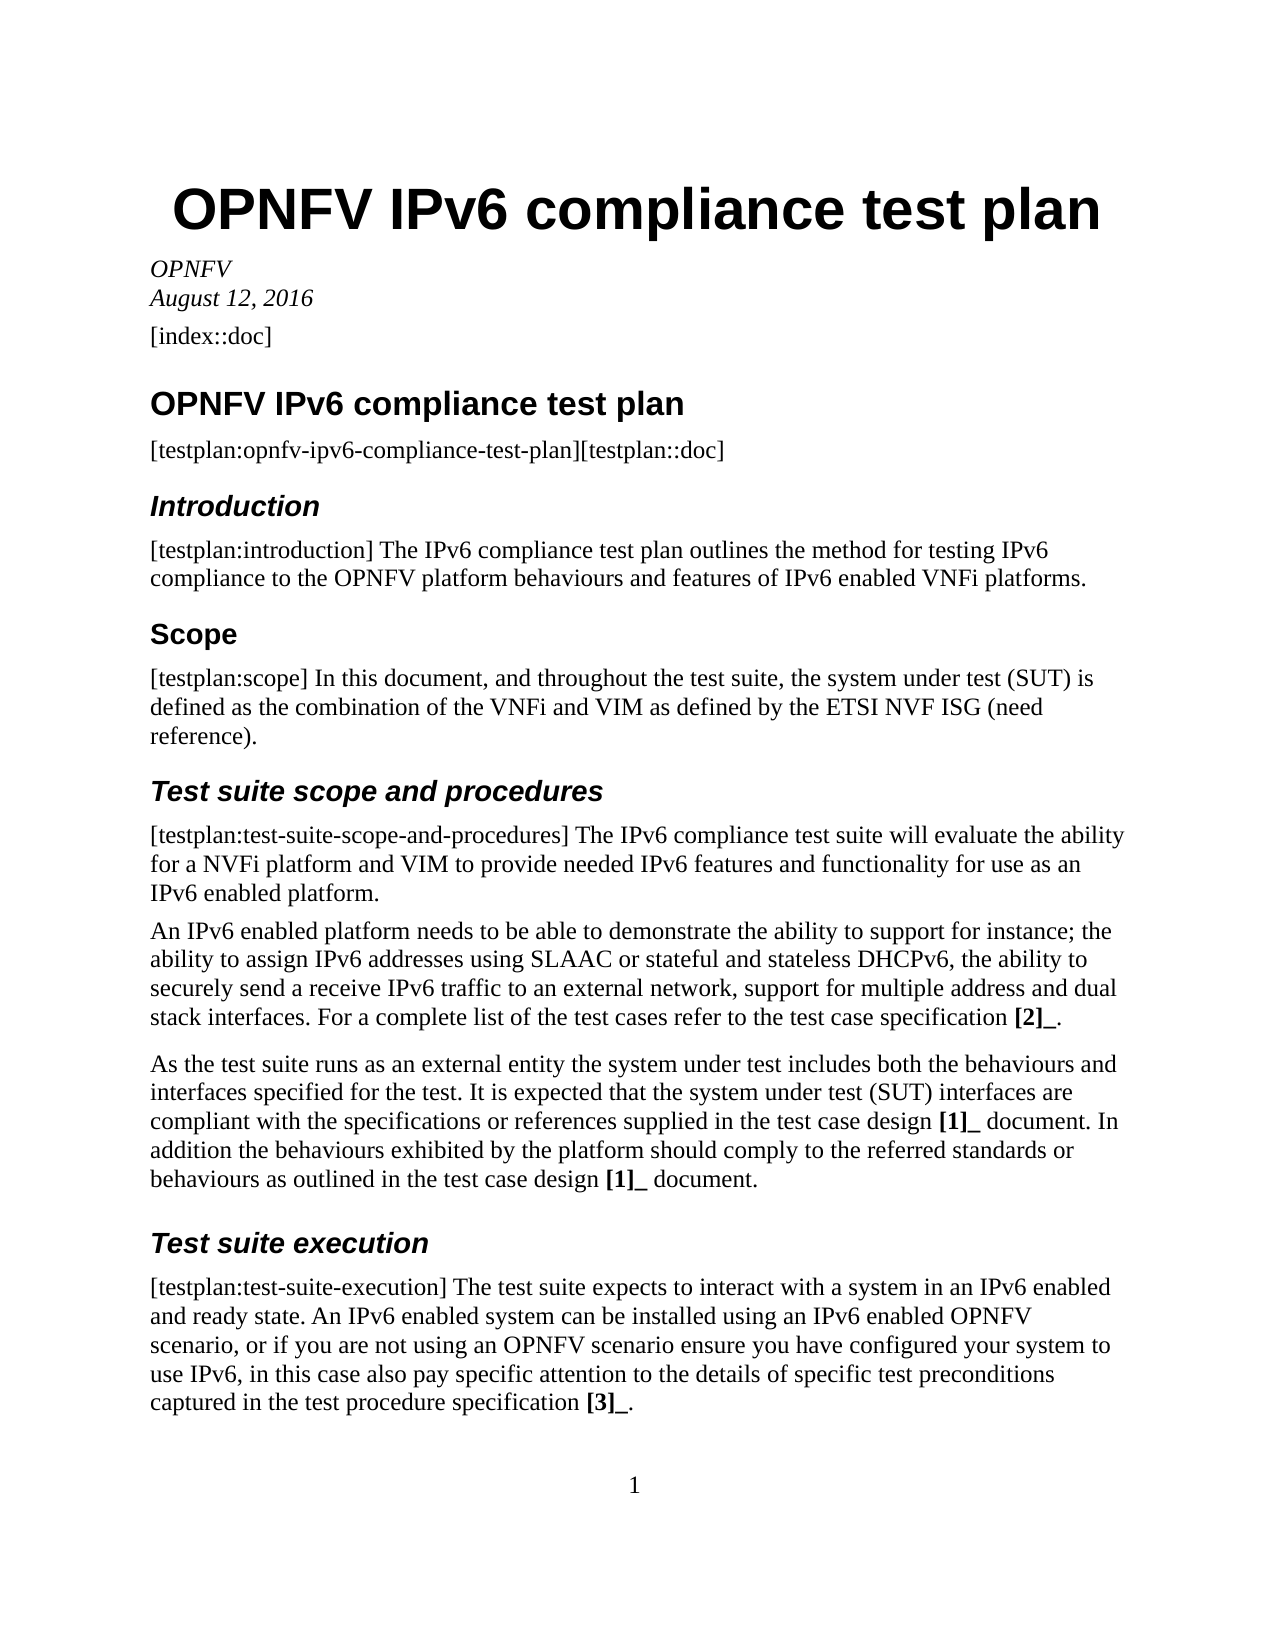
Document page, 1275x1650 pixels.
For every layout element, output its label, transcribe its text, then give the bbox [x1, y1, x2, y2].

subtitle OPNFV IPv6 compliance test plan [150, 384, 1125, 422]
text [testplan:test-suite-scope-and-procedures] The IPv6 compliance test suite will evaluate the ability for a NVFi platform and VIM to provide needed IPv6 features and functionality for use as an IPv6 enabled platform. [150, 821, 1125, 907]
text [testplan:test-suite-execution] The test suite expects to interact with a system in an IPv6 enabled and ready state. An IPv6 enabled system can be installed using an IPv6 enabled OPNFV scenario, or if you are not using an OPNFV scenario ensure you have configured your system to use IPv6, in this case also pay specific attention to the details of specific test preconditions captured in the test procedure specification [3]_. [150, 1272, 1125, 1416]
text [index::doc] [150, 321, 1125, 350]
subtitle Test suite execution [150, 1226, 1125, 1260]
subtitle Introduction [150, 489, 1125, 522]
text August 12, 2016 [150, 283, 1125, 312]
subtitle Scope [150, 617, 1125, 651]
text [testplan:introduction] The IPv6 compliance test plan outlines the method for testing IPv6 compliance to the OPNFV platform behaviours and features of IPv6 enabled VNFi platforms. [150, 535, 1125, 592]
text [testplan:opnfv-ipv6-compliance-test-plan][testplan::doc] [150, 435, 1125, 464]
text An IPv6 enabled platform needs to be able to demonstrate the ability to support for instance; the ability to assign IPv6 addresses using SLAAC or stateful and stateless DHCPv6, the ability to securely send a receive IPv6 traffic to an external network, support for multiple address and dual stack interfaces. For a complete list of the test cases refer to the test case specification [2]_. [150, 916, 1125, 1031]
text [testplan:scope] In this document, and throughout the test suite, the system under test (SUT) is defined as the combination of the VNFi and VIM as defined by the ETSI NVF ISG (need reference). [150, 663, 1125, 749]
subtitle Test suite scope and procedures [150, 774, 1125, 808]
text As the test suite runs as an external entity the system under test includes both the behaviours and interfaces specified for the test. It is expected that the system under test (SUT) interfaces are compliant with the specifications or references supplied in the test case design [1]_ document. In addition the behaviours exhibited by the platform should comply to the referred standards or behaviours as outlined in the test case design [1]_ document. [150, 1049, 1125, 1192]
text OPNFV [150, 254, 1125, 283]
title OPNFV IPv6 compliance test plan [150, 175, 1125, 242]
